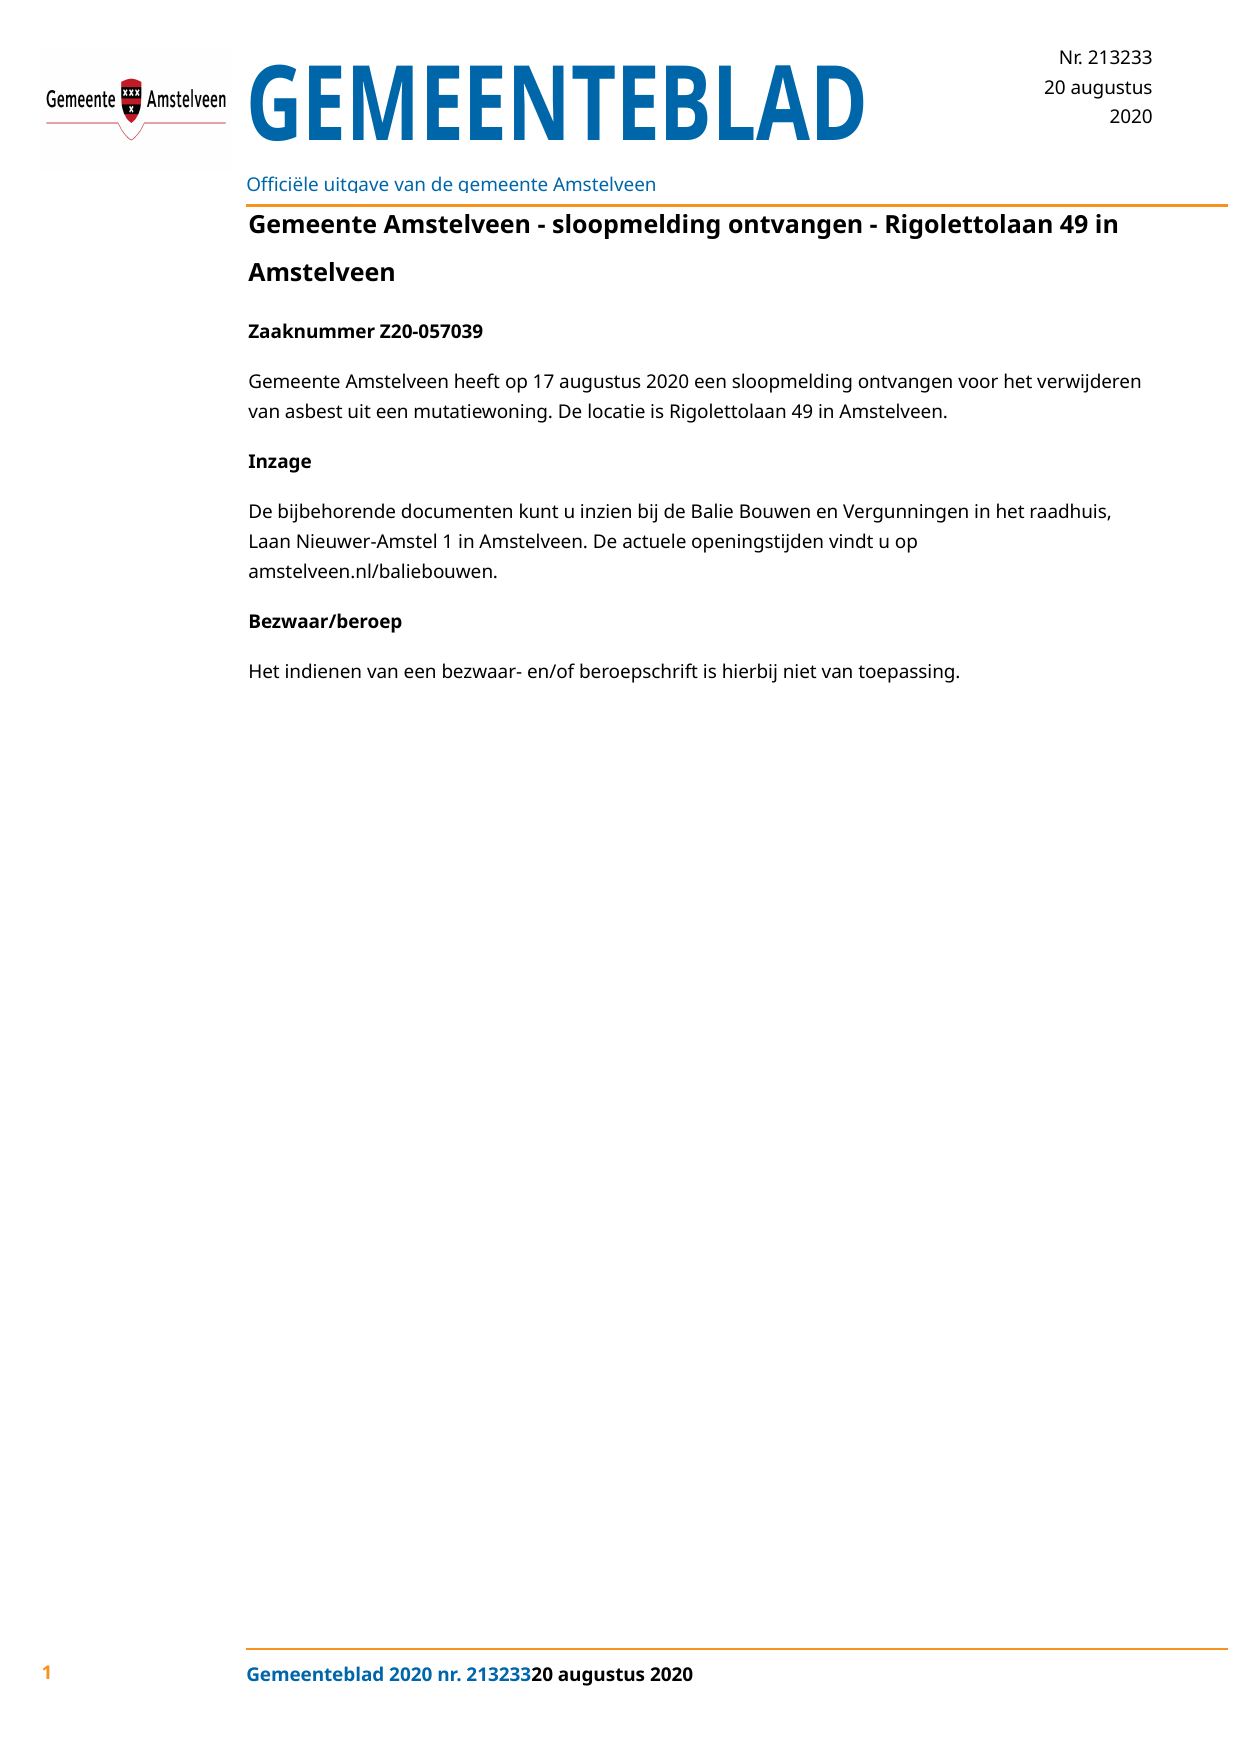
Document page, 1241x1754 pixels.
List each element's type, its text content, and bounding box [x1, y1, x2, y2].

text Inzage [248, 448, 1152, 474]
text Gemeente Amstelveen - sloopmelding ontvangen - Rigolettolaan 49 in Amstelveen [248, 207, 1152, 288]
text Bezwaar/beroep [248, 608, 1152, 634]
picture [41, 47, 231, 172]
text Zaaknummer Z20-057039 [248, 318, 1152, 344]
text Het indienen van een bezwaar- en/of beroepschrift is hierbij niet van toepassing. [248, 659, 1152, 684]
text De bijbehorende documenten kunt u inzien bij de Balie Bouwen en Vergunningen in het raadhuis, Laan Nieuwer-Amstel 1 in Amstelveen. De actuele openingstijden vindt u op amstelveen.nl/baliebouwen. [248, 499, 1152, 584]
text Gemeente Amstelveen heeft op 17 augustus 2020 een sloopmelding ontvangen voor het verwijderen van asbest uit een mutatiewoning. De locatie is Rigolettolaan 49 in Amstelveen. [248, 368, 1152, 424]
